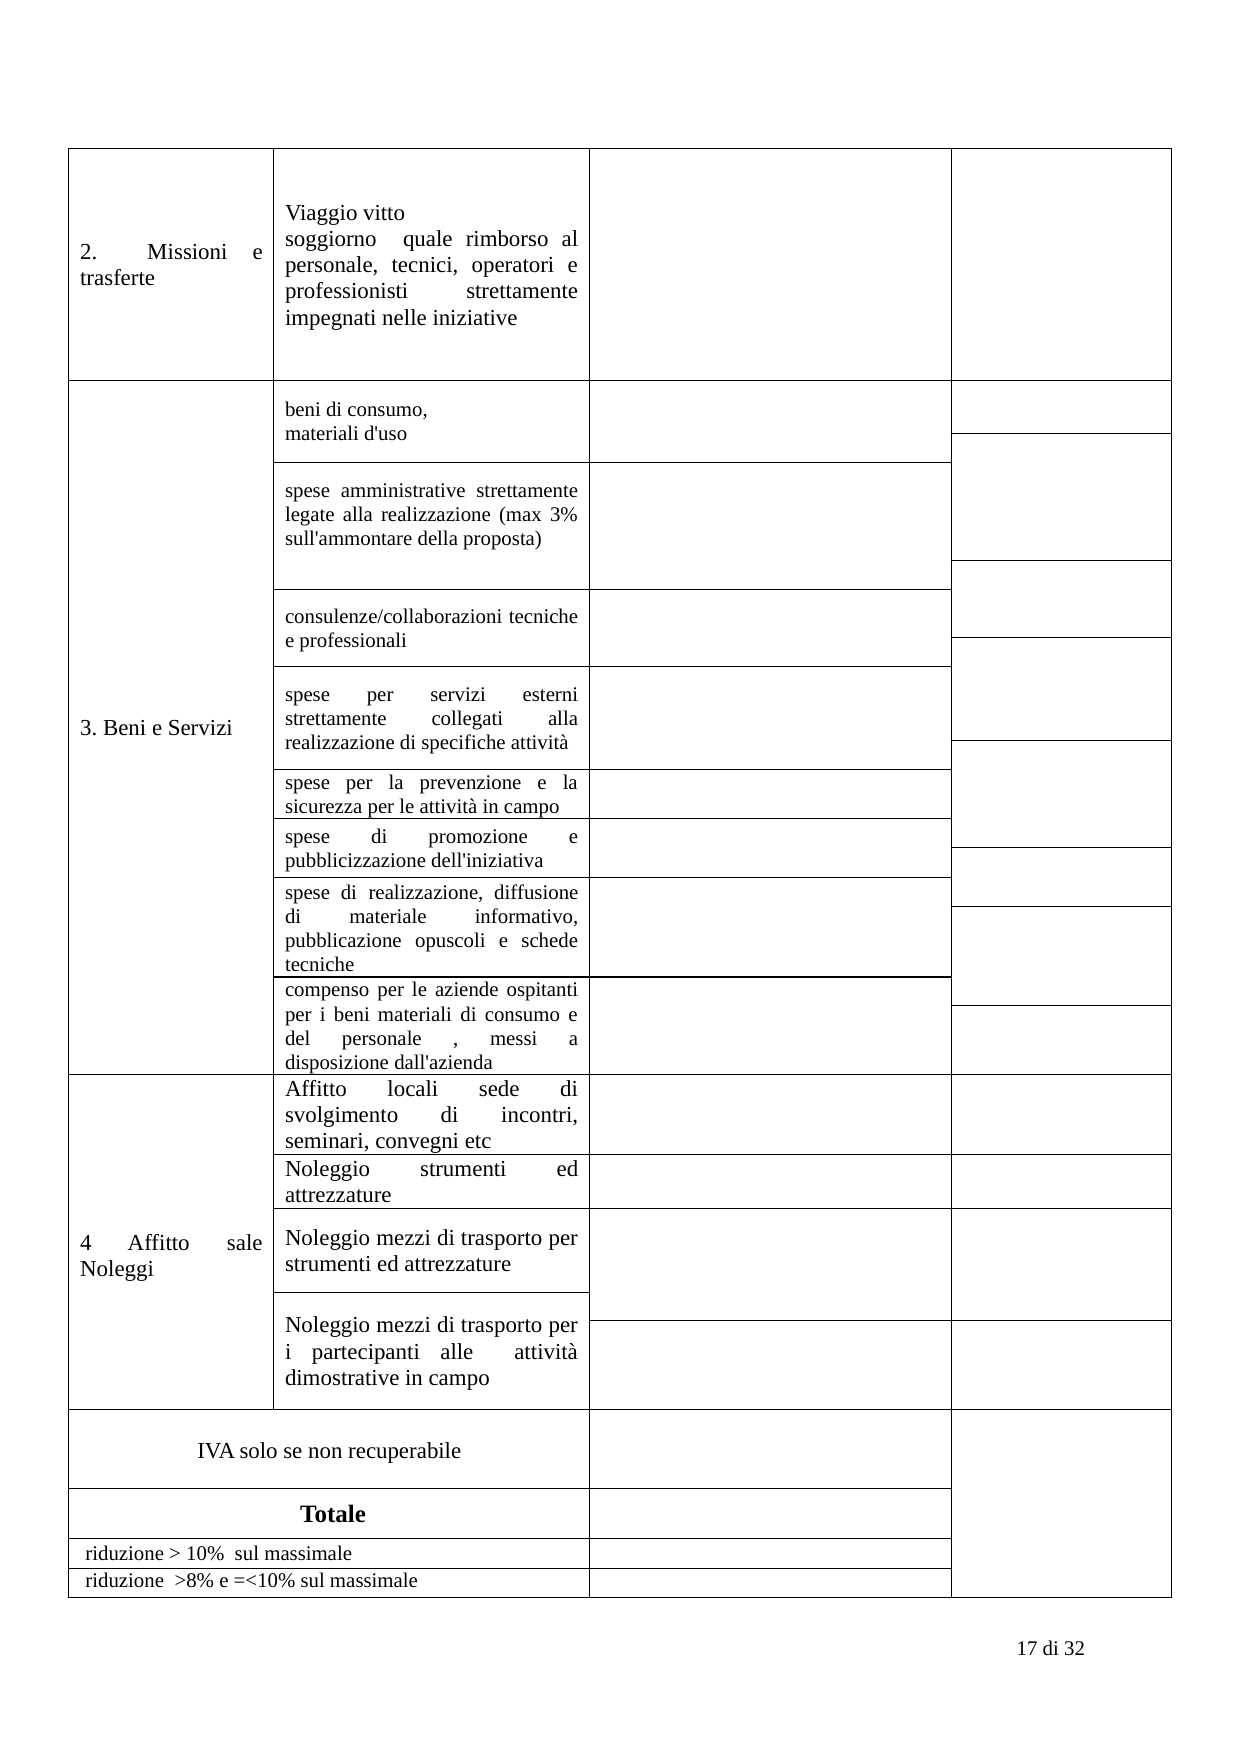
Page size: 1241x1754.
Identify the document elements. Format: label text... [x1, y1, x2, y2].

table_cell Totale [69, 1489, 589, 1538]
table_cell spese di promozione e pubblicizzazione dell'iniziativa [274, 819, 589, 877]
table_cell [590, 381, 951, 462]
table_cell spese amministrative strettamente legate alla realizzazione (max 3% sull'ammontare della proposta) [274, 463, 589, 589]
table_cell [952, 1410, 1171, 1597]
table_cell [590, 149, 951, 380]
table_cell [952, 1209, 1171, 1320]
table_cell riduzione >8% e =<10% sul massimale [69, 1569, 589, 1597]
table_cell [590, 1569, 951, 1597]
table_cell 4 Affitto sale Noleggi [69, 1075, 273, 1409]
table_cell [952, 1155, 1171, 1207]
table_cell compenso per le aziende ospitanti per i beni materiali di consumo e del personale , messi a disposizione dall'azienda [274, 978, 589, 1074]
table_cell [952, 1006, 1171, 1074]
table_cell [952, 149, 1171, 380]
table_cell spese per la prevenzione e la sicurezza per le attività in campo [274, 770, 589, 818]
table_cell spese di realizzazione, diffusione di materiale informativo, pubblicazione opuscoli e schede tecniche [274, 878, 589, 976]
table_cell [952, 848, 1171, 906]
table_cell Noleggio mezzi di trasporto per strumenti ed attrezzature [274, 1209, 589, 1292]
table_cell riduzione > 10% sul massimale [69, 1539, 589, 1567]
table_cell [590, 667, 951, 769]
table_cell [590, 819, 951, 877]
table_cell [952, 907, 1171, 1005]
table_cell IVA solo se non recuperabile [69, 1410, 589, 1487]
table_cell [590, 1489, 951, 1538]
table_cell [952, 741, 1171, 847]
table_cell [590, 1075, 951, 1154]
table_cell [952, 1075, 1171, 1154]
table_cell [590, 1539, 951, 1567]
table_cell Affitto locali sede di svolgimento di incontri, seminari, convegni etc [274, 1075, 589, 1154]
table_cell [590, 770, 951, 818]
table_cell [590, 878, 951, 976]
table_cell [590, 463, 951, 589]
table_cell [590, 1155, 951, 1207]
table_cell spese per servizi esterni strettamente collegati alla realizzazione di specifiche attività [274, 667, 589, 769]
table_cell [590, 978, 951, 1074]
table_cell beni di consumo, materiali d'uso [274, 381, 589, 462]
table_cell [952, 434, 1171, 560]
table_cell [952, 381, 1171, 433]
table_cell [952, 1321, 1171, 1409]
table_cell Noleggio strumenti ed attrezzature [274, 1155, 589, 1207]
table_cell Viaggio vitto soggiorno quale rimborso al personale, tecnici, operatori e professionisti strettamente impegnati nelle iniziative [274, 149, 589, 380]
table_cell 3. Beni e Servizi [69, 381, 273, 1074]
table_cell consulenze/collaborazioni tecniche e professionali [274, 590, 589, 666]
table_cell [952, 638, 1171, 740]
table_cell Noleggio mezzi di trasporto per i partecipanti alle attività dimostrative in campo [274, 1293, 589, 1409]
table_cell [590, 590, 951, 666]
table_cell [952, 561, 1171, 637]
table_cell [590, 1321, 951, 1409]
table_cell [590, 1209, 951, 1320]
table_cell 2. Missioni e trasferte [69, 149, 273, 380]
table_cell [590, 1410, 951, 1487]
